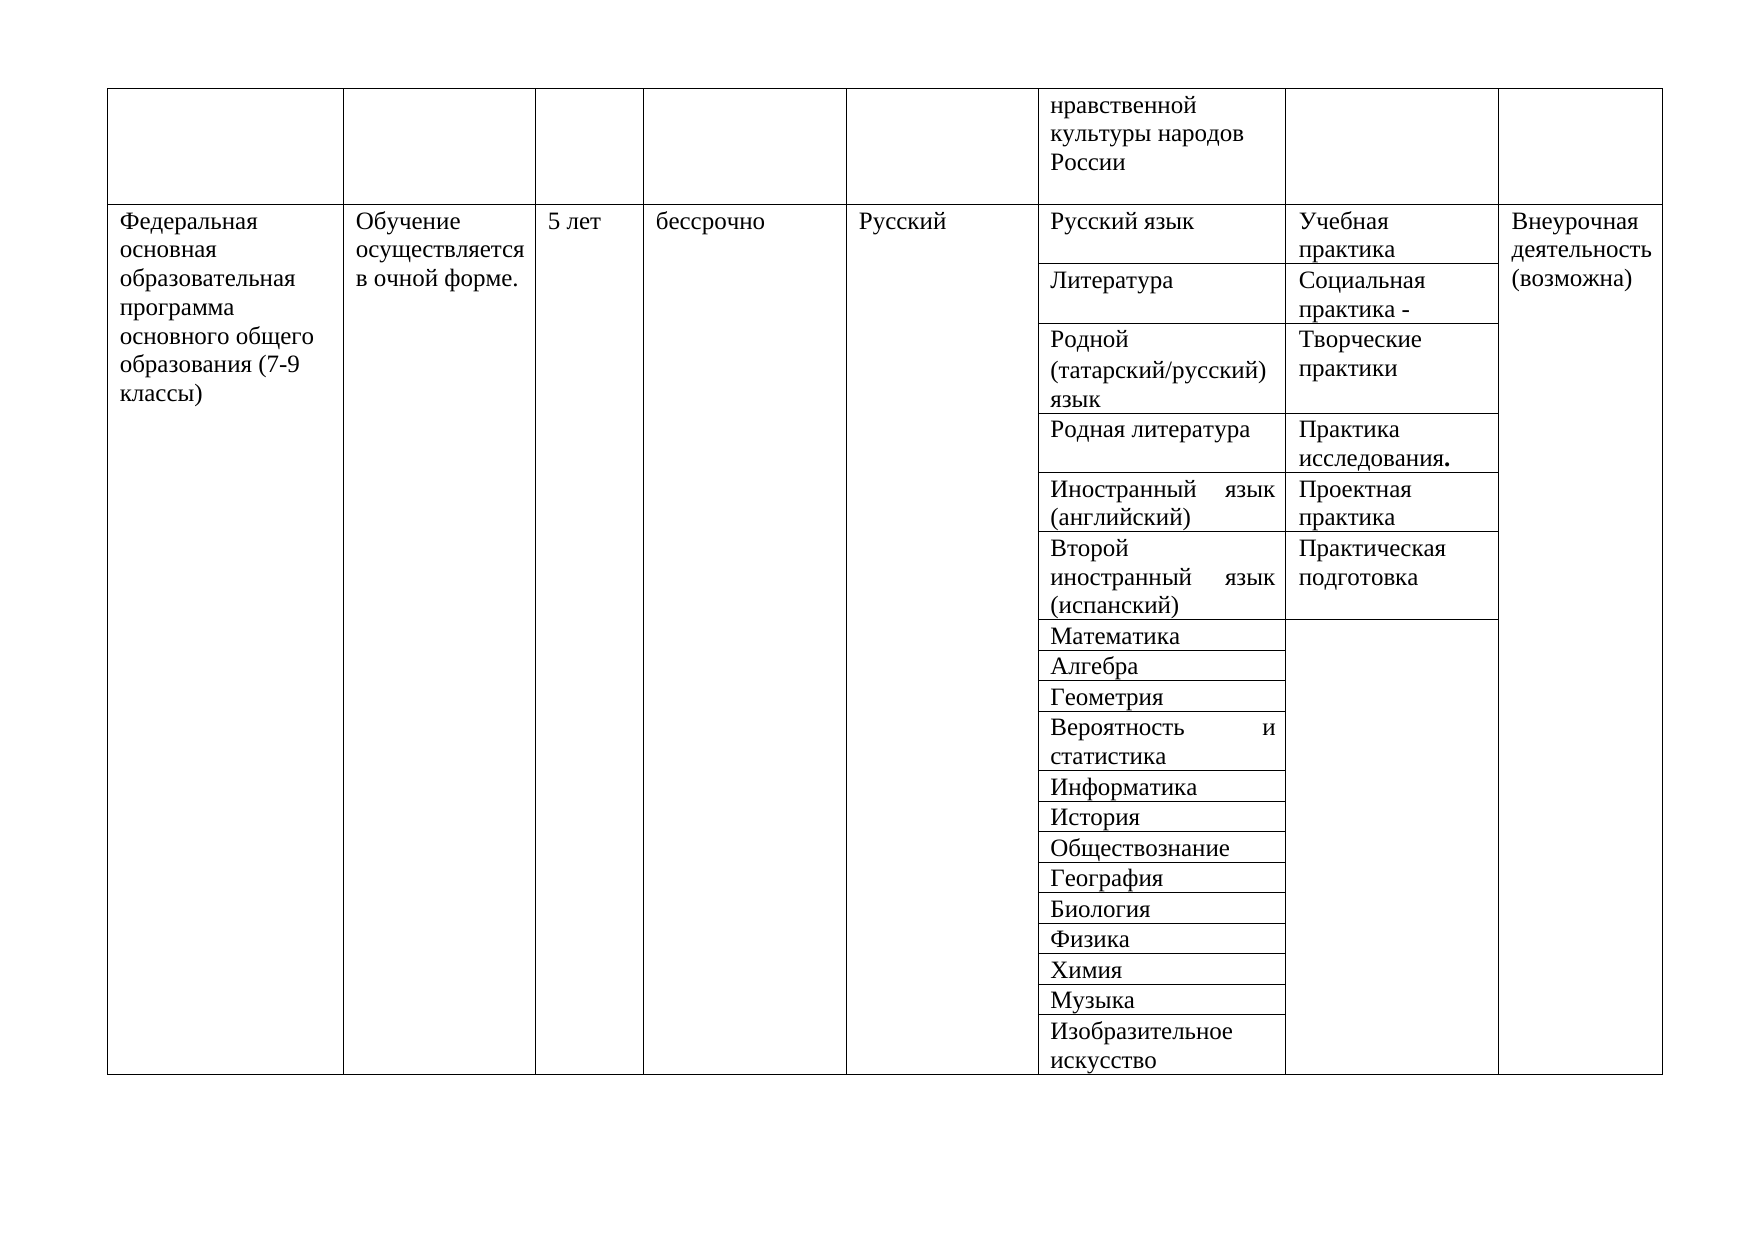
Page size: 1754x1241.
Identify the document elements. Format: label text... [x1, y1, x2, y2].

table_cell Физика [1039, 924, 1285, 953]
table_cell ура [1224, 414, 1285, 472]
table_cell Учебная практика [1286, 205, 1498, 263]
table_cell География [1039, 863, 1285, 892]
table_cell Практическая подготовка [1286, 532, 1498, 619]
table_cell Иностранный (английский) [1039, 473, 1224, 531]
table_cell Родной (татарский/русский) язык [1039, 324, 1285, 413]
table_cell История [1039, 802, 1285, 831]
table_cell Литература [1039, 264, 1285, 323]
table_cell Социальная практика - [1286, 264, 1498, 323]
table_header [536, 89, 643, 204]
table_cell язык [1224, 473, 1285, 531]
table_cell Музыка [1039, 985, 1285, 1014]
table_cell Русский язык [1039, 205, 1285, 263]
table_cell Проектная практика [1286, 473, 1498, 531]
table_cell Русский [847, 205, 1038, 1073]
table_cell [1224, 620, 1285, 650]
table_header нравственной культуры народов России [1039, 89, 1285, 204]
table_header [344, 89, 535, 204]
table_cell и [1224, 712, 1285, 770]
table_cell Алгебра [1039, 651, 1224, 680]
table_cell Практика исследования. [1286, 414, 1498, 472]
table_cell [1224, 651, 1285, 680]
table_cell Информатика [1039, 771, 1285, 801]
table_cell [1224, 681, 1285, 711]
table_cell Биология [1039, 893, 1285, 923]
table_cell Химия [1039, 954, 1285, 984]
table_header [644, 89, 846, 204]
table_cell бессрочно [644, 205, 846, 1073]
table_header [108, 89, 343, 204]
table_header [1499, 89, 1662, 204]
table_cell [1286, 620, 1498, 1073]
table_header [1286, 89, 1498, 204]
table_cell Математика [1039, 620, 1224, 650]
table_cell Внеурочная деятельность (возможна) [1499, 205, 1662, 1073]
table_cell Федеральная основная образовательная программа основного общего образования (7-9 классы) [108, 205, 343, 1073]
table_cell 5 лет [536, 205, 643, 1073]
table_cell язык [1224, 532, 1285, 619]
table_cell Изобразительное искусство [1039, 1015, 1285, 1073]
table_cell Геометрия [1039, 681, 1224, 711]
table_cell Второй иностранный (испанский) [1039, 532, 1224, 619]
table_cell Творческие практики [1286, 324, 1498, 413]
table_cell Обществознание [1039, 832, 1285, 862]
table_cell Обучение осуществляется в очной форме. [344, 205, 535, 1073]
table_cell Вероятность статистика [1039, 712, 1224, 770]
table_header [847, 89, 1038, 204]
table_cell Родная литерат [1039, 414, 1224, 472]
